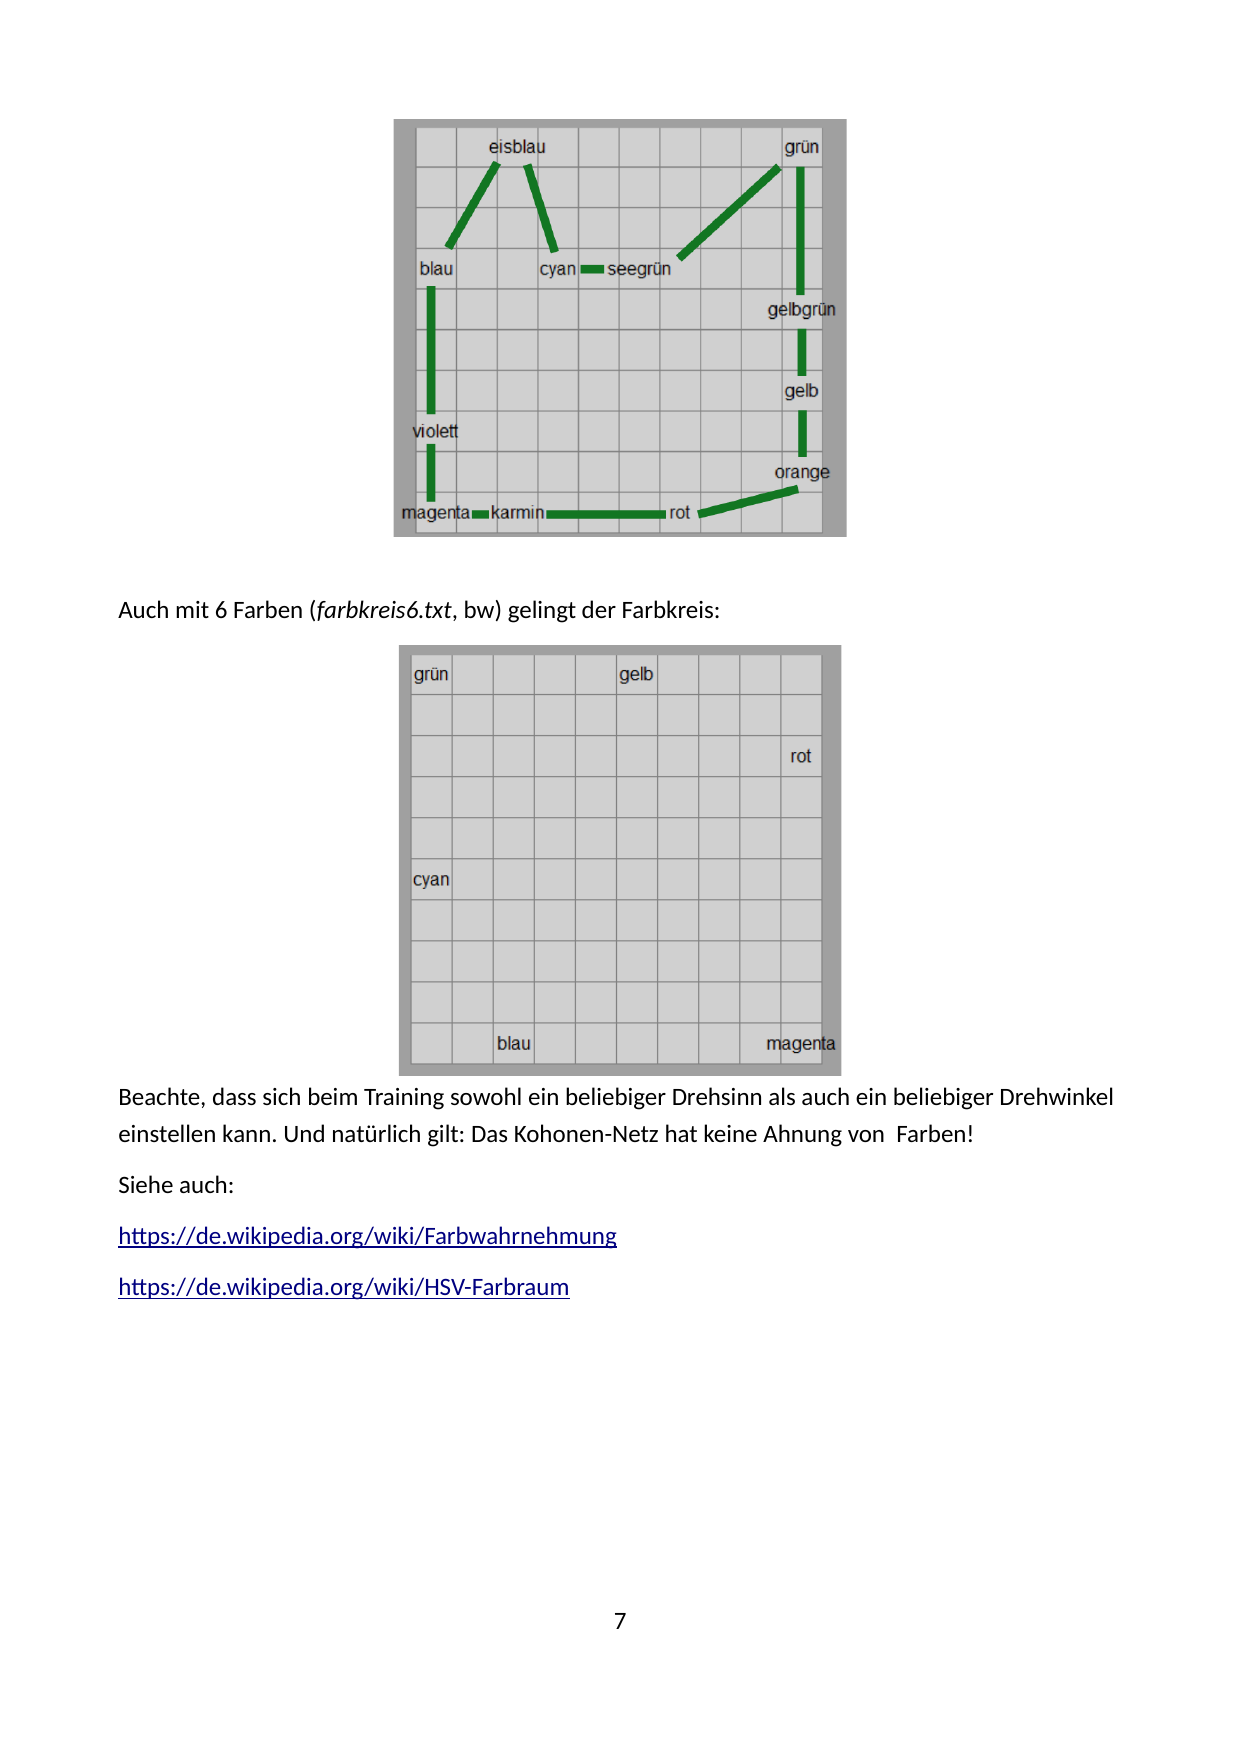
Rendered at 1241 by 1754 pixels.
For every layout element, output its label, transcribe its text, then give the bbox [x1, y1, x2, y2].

text Auch mit 6 Farben (farbkreis6.txt, bw) gelingt der Farbkreis: [118, 594, 1122, 624]
text https://de.wikipedia.org/wiki/Farbwahrnehmung [118, 1220, 1122, 1251]
text Siehe auch: [118, 1169, 1122, 1200]
picture [398, 645, 842, 1076]
text https://de.wikipedia.org/wiki/HSV-Farbraum [118, 1272, 1122, 1302]
text Beachte, dass sich beim Training sowohl ein beliebiger Drehsinn als auch ein beliebiger Drehwinkel einstellen kann. Und natürlich gilt: Das Kohonen-Netz hat keine Ahnung von Farben! [118, 645, 1122, 1149]
picture [393, 118, 847, 537]
